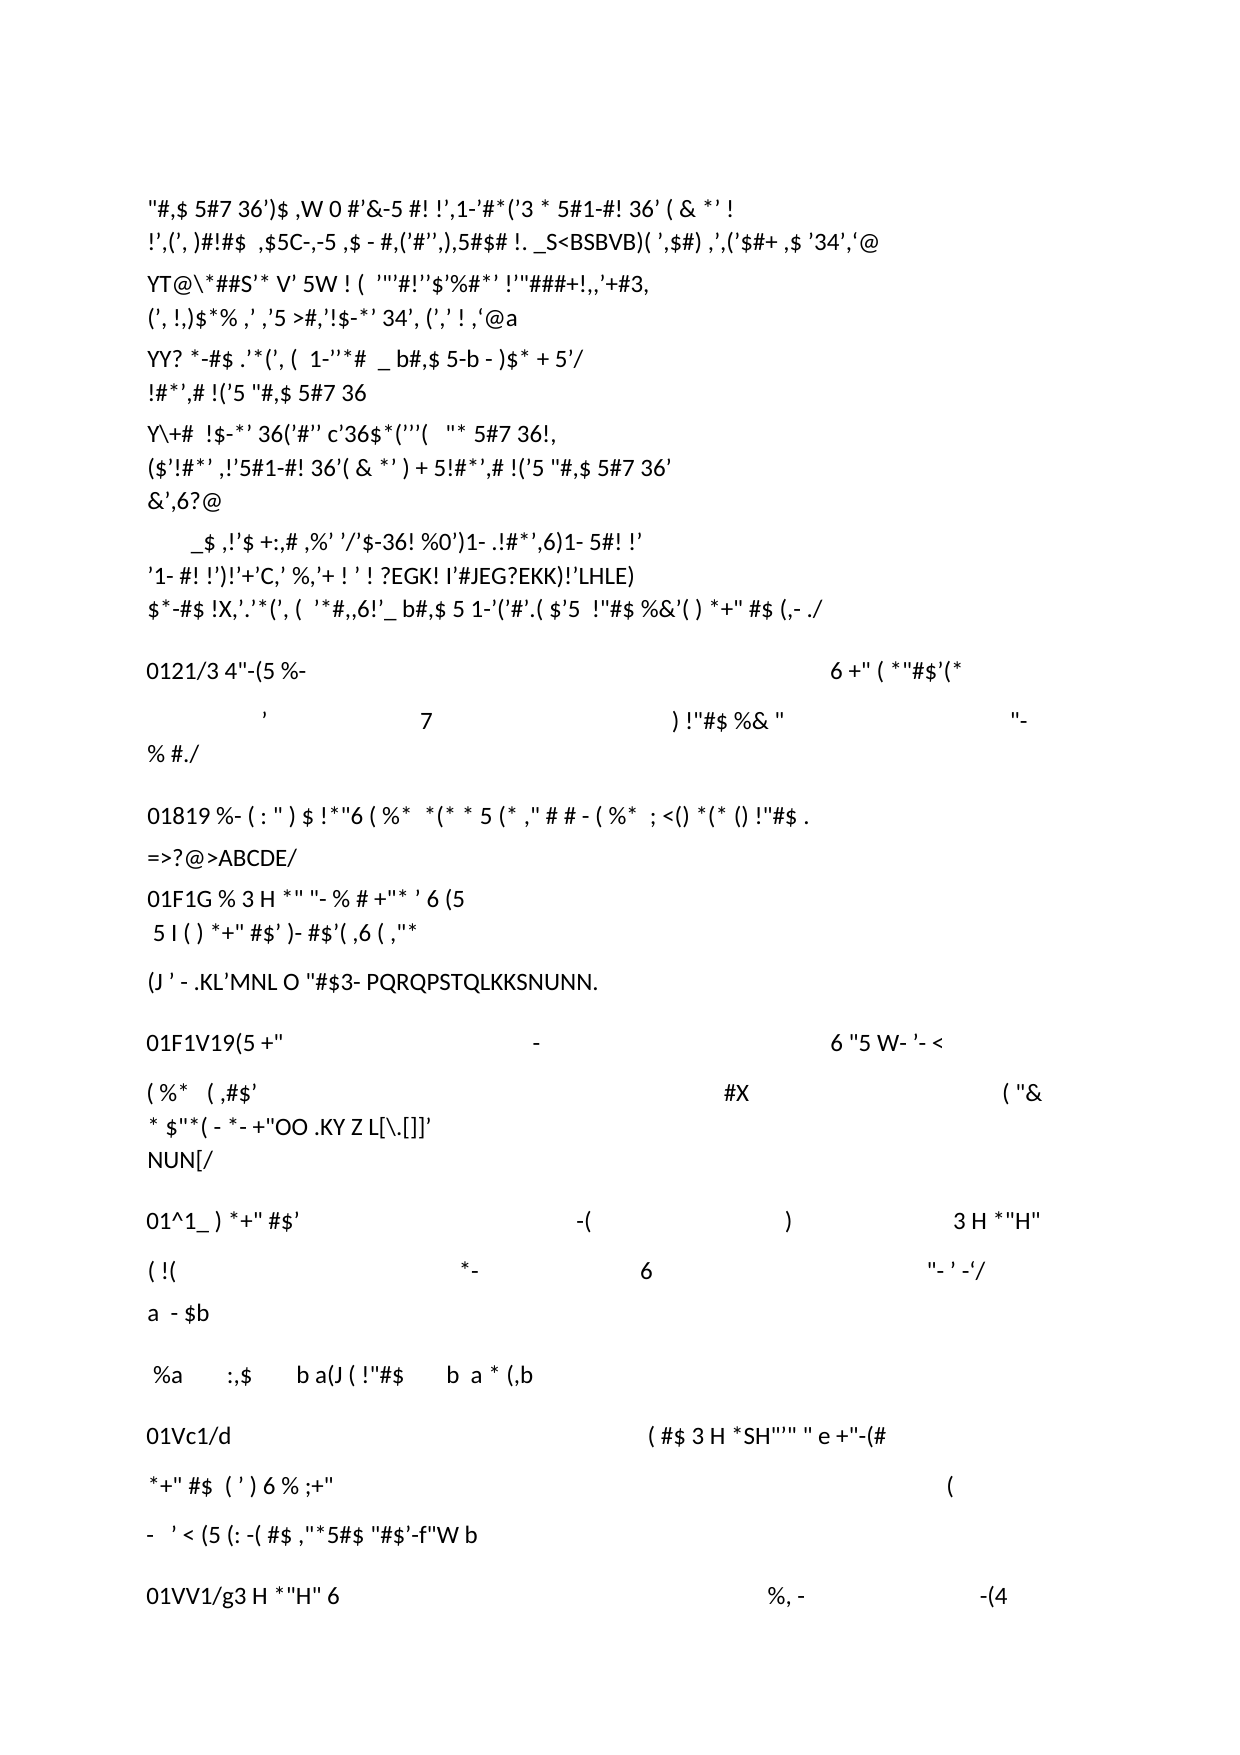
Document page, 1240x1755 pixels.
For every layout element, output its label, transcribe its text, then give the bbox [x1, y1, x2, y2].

text !#*’,# !(’5 "#,$ 5#7 36 [147, 377, 1148, 408]
text ( %* ( ,#$’ #X ( "& [146, 1077, 1209, 1108]
text ’1- #! !’)!’+’C,’ %,’+ ! ’ ! ?EGK! I’#JEG?EKK)!’LHLE) [147, 560, 1148, 591]
text % #./ [147, 739, 1148, 769]
text - ’ < (5 (: -( #$ ,"*5#$ "#$’-f"W b [146, 1519, 1148, 1549]
text 01F1V19(5 +" - 6 "5 W- ’- < [146, 1027, 1209, 1058]
text ’ 7 ) !"#$ %& " "- [147, 705, 1209, 736]
text $*-#$ !X,’.’*(’, ( ’*#,,6!’_ b#,$ 5 1-’(’#’.( $’5 !"#$ %&’( ) *+" #$ (,- ./ [147, 593, 1148, 624]
text 01^1_ ) *+" #$’ -( ) 3 H *"H" [146, 1206, 1209, 1236]
text 01VV1/g3 H *"H" 6 %, - -(4 [146, 1580, 1209, 1610]
text _$ ,!’$ +:,# ,%’ ’/’$-36! %0’)1- .!#*’,6)1- 5#! !’ [191, 526, 1148, 557]
text &’,6?@ [147, 485, 1148, 516]
text ( !( *- 6 "- ’ -‘/ [147, 1255, 1209, 1286]
text (J ’ - .KL’MNL O "#$3- PQRQPSTQLKKSNUNN. [147, 966, 1148, 997]
text *+" #$ ( ’ ) 6 % ;+" ( [147, 1470, 1209, 1501]
text !’,(’, )#!#$ ,$5C-,-5 ,$ - #,(’#’’,),5#$# !. _S<BSBVB)( ’,$#) ,’,(’$#+ ,$ ’34’,‘@ [147, 226, 1148, 257]
text 0121/3 4"-(5 %- 6 +" ( *"#$’(* [146, 655, 1209, 685]
text 5 I ( ) *+" #$’ )- #$’( ,6 ( ,"* [147, 917, 1148, 947]
text a - $b [147, 1297, 1148, 1328]
text 01F1G % 3 H *" "- % # +"* ’ 6 (5 [147, 883, 1148, 914]
text ($’!#*’ ,!’5#1-#! 36’( & *’ ) + 5!#*’,# !(’5 "#,$ 5#7 36’ [147, 452, 1148, 482]
text * $"*( - *- +"OO .KY Z L[\.[]]’ [147, 1111, 1148, 1141]
text (’, !,)$*% ,’ ,’5 >#,’!$-*’ 34’, (’,’ ! ,‘@a [147, 302, 1148, 333]
text YY? *-#$ .’*(’, ( 1-’’*# _ b#,$ 5-b - )$* + 5’/ [147, 343, 1148, 374]
text 01819 %- ( : " ) $ !*"6 ( %* *(* * 5 (* ," # # - ( %* ; <() *(* () !"#$ . [147, 800, 1128, 831]
text NUN[/ [147, 1144, 1148, 1175]
text =>?@>ABCDE/ [147, 842, 1148, 872]
text 01Vc1/d ( #$ 3 H *SH"’" " e +"-(# [146, 1420, 1209, 1450]
text %a :,$ b a(J ( !"#$ b a * (,b [146, 1359, 732, 1389]
text Y\+# !$-*’ 36(’#’’ c’36$*(’’’( "* 5#7 36!, [147, 418, 1148, 449]
text "#,$ 5#7 36’)$ ,W 0 #’&-5 #! !’,1-’#*(’3 * 5#1-#! 36’ ( & *’ ! [147, 193, 1148, 223]
text YT@\*##S’* V’ 5W ! ( ’"’#!’’$’%#*’ !’"###+!,,’+#3, [147, 268, 1148, 299]
